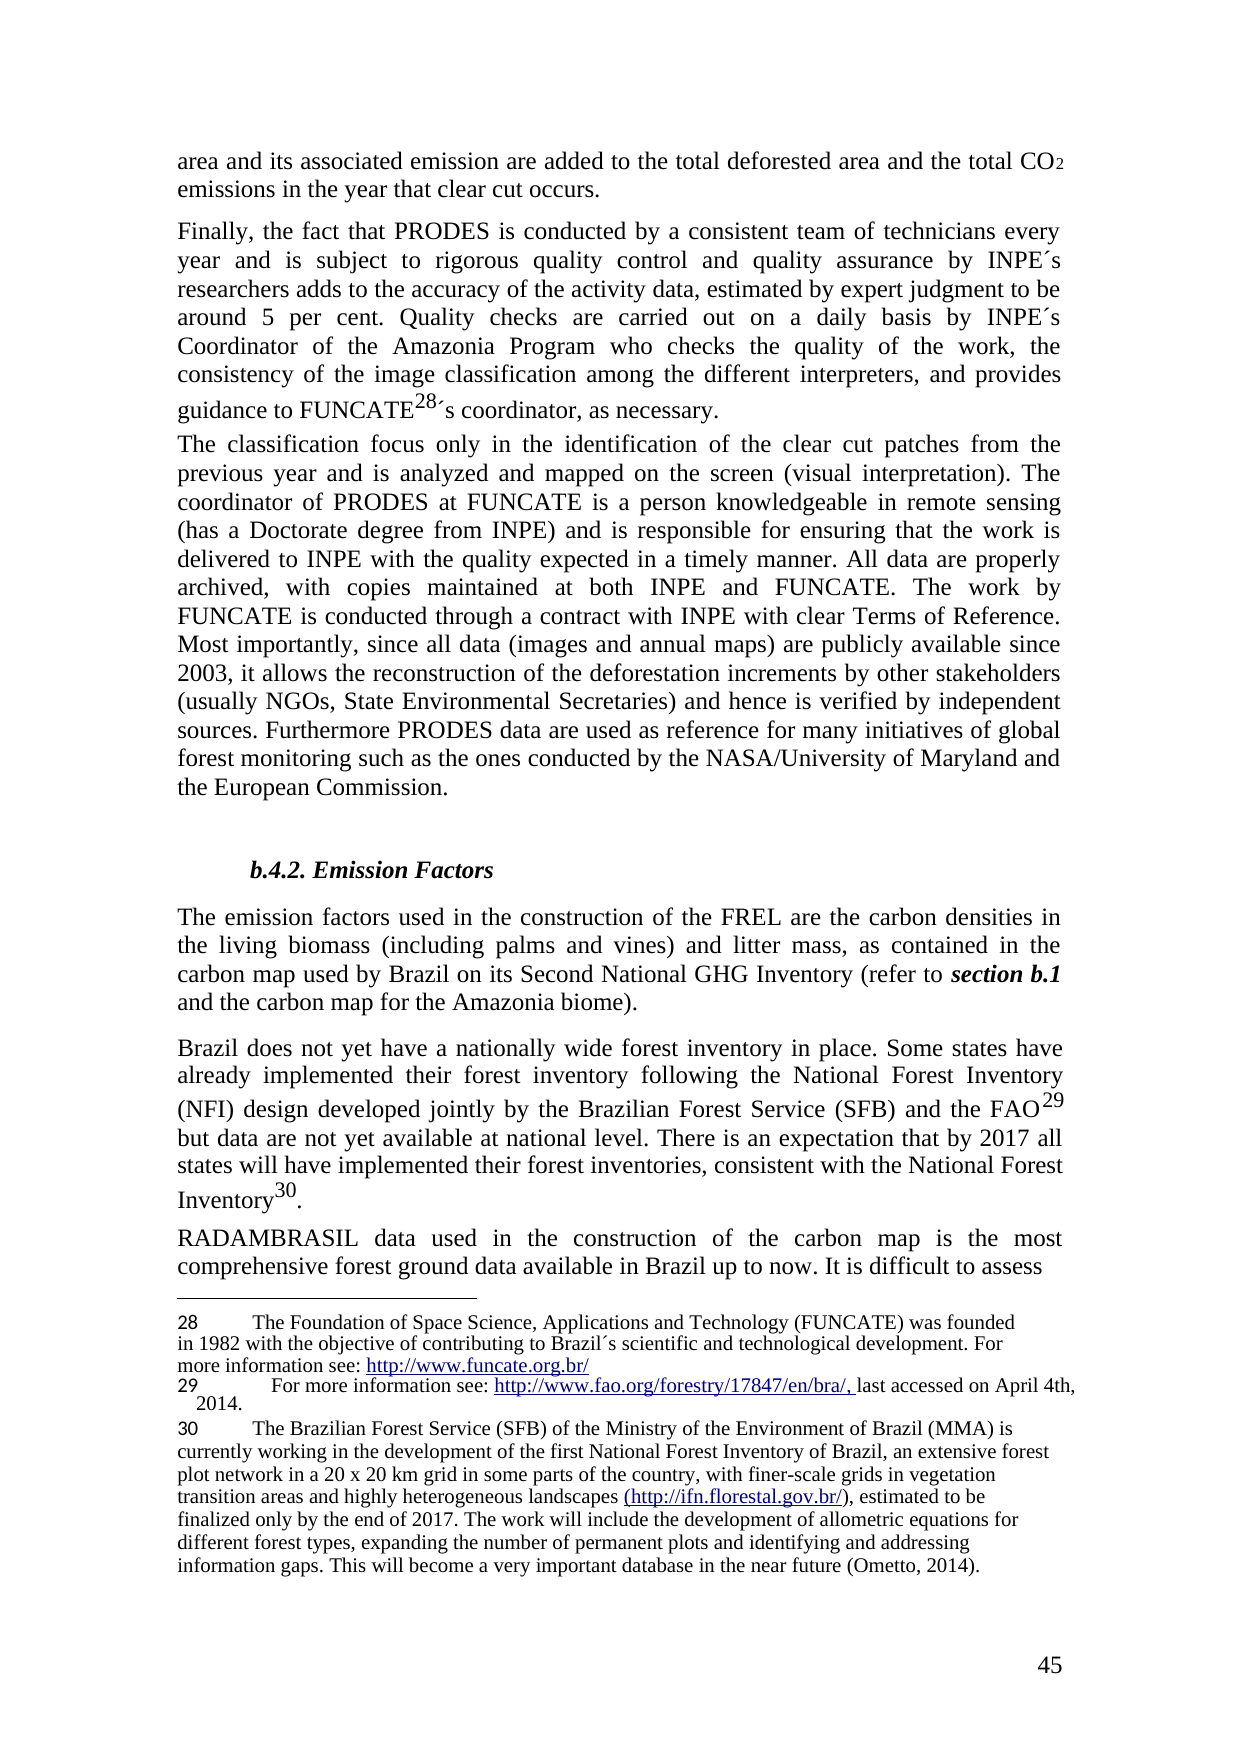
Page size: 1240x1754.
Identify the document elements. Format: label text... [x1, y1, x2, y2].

text Finally, the fact that PRODES is conducted by a consistent team of technicians every year and is subject to rigorous quality control and quality assurance by INPE´s researchers adds to the accuracy of the activity data, estimated by expert judgment to be around 5 per cent. Quality checks are carried out on a daily basis by INPE´s Coordinator of the Amazonia Program who checks the quality of the work, the consistency of the image classification among the different interpreters, and provides guidance to FUNCATE28´s coordinator, as necessary. [177, 217, 1062, 426]
text RADAMBRASIL data used in the construction of the carbon map is the most comprehensive forest ground data available in Brazil up to now. It is difficult to assess [177, 1224, 1064, 1280]
text 45 [1037, 1650, 1089, 1679]
text b.4.2. Emission Factors [250, 856, 1089, 884]
text Brazil does not yet have a nationally wide forest inventory in place. Some states have already implemented their forest inventory following the National Forest Inventory (NFI) design developed jointly by the Brazilian Forest Service (SFB) and the FAO29 but data are not yet available at national level. There is an expectation that by 2017 all states will have implemented their forest inventories, consistent with the National Forest Inventory30. [177, 1035, 1064, 1215]
text The classification focus only in the identification of the clear cut patches from the previous year and is analyzed and mapped on the screen (visual interpretation). The coordinator of PRODES at FUNCATE is a person knowledgeable in remote sensing (has a Doctorate degree from INPE) and is responsible for ensuring that the work is delivered to INPE with the quality expected in a timely manner. All data are properly archived, with copies maintained at both INPE and FUNCATE. The work by FUNCATE is conducted through a contract with INPE with clear Terms of Reference. Most importantly, since all data (images and annual maps) are publicly available since 2003, it allows the reconstruction of the deforestation increments by other stakeholders (usually NGOs, State Environmental Secretaries) and hence is verified by independent sources. Furthermore PRODES data are used as reference for many initiatives of global forest monitoring such as the ones conducted by the NASA/University of Maryland and the European Commission. [177, 430, 1062, 801]
text The emission factors used in the construction of the FREL are the carbon densities in the living biomass (including palms and vines) and litter mass, as contained in the carbon map used by Brazil on its Second National GHG Inventory (refer to section b.1 and the carbon map for the Amazonia biome). [177, 903, 1062, 1016]
list The Brazilian Forest Service (SFB) of the Ministry of the Environment of Brazil (MMA) is currently working in the development of the first National Forest Inventory of Brazil, an extensive forest plot network in a 20 x 20 km grid in some parts of the country, with finer-scale grids in vegetation transition areas and highly heterogeneous landscapes (http://ifn.florestal.gov.br/), estimated to be finalized only by the end of 2017. The work will include the development of allometric equations for different forest types, expanding the number of permanent plots and identifying and addressing information gaps. This will become a very important database in the near future (Ometto, 2014). [177, 1416, 1053, 1577]
list The Foundation of Space Science, Applications and Technology (FUNCATE) was founded in 1982 with the objective of contributing to Brazil´s scientific and technological development. For more information see: http://www.funcate.org.br/ [177, 1311, 1020, 1377]
text area and its associated emission are added to the total deforested area and the total CO2 emissions in the year that clear cut occurs. [177, 147, 1064, 203]
list For more information see: http://www.fao.org/forestry/17847/en/bra/, last accessed on April 4th, 2014. [177, 1377, 1089, 1414]
